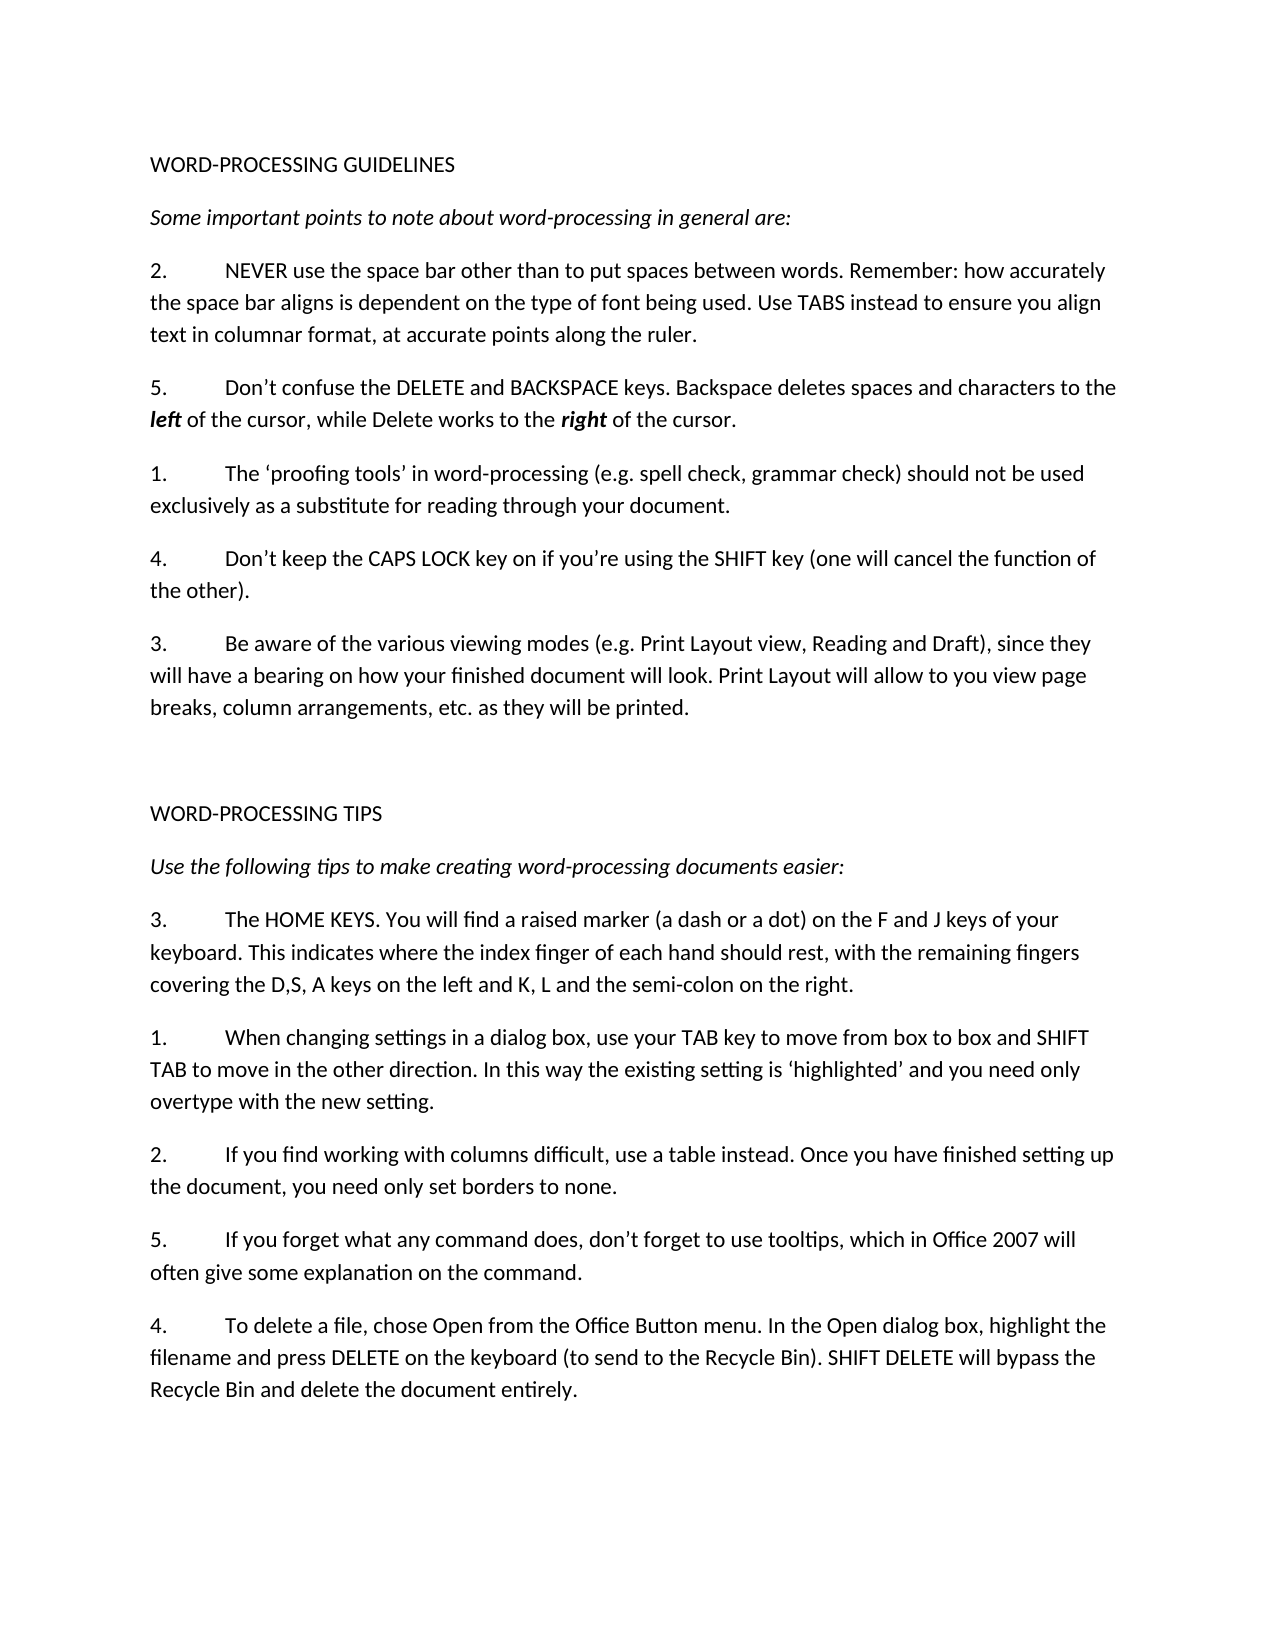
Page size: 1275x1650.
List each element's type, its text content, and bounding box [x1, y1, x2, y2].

text 2. If you find working with columns difficult, use a table instead. Once you have finished setting up the document, you need only set borders to none. [150, 1140, 1125, 1201]
subtitle WORD-PROCESSING GUIDELINES [150, 150, 1125, 178]
text 5. If you forget what any command does, don’t forget to use tooltips, which in Office 2007 will often give some explanation on the command. [150, 1226, 1125, 1286]
text 3. The HOME KEYS. You will find a raised marker (a dash or a dot) on the F and J keys of your keyboard. This indicates where the index finger of each hand should rest, with the remaining fingers covering the D,S, A keys on the left and K, L and the semi-colon on the right. [150, 906, 1125, 998]
text Some important points to note about word-processing in general are: [150, 203, 1125, 231]
text 1. When changing settings in a dialog box, use your TAB key to move from box to box and SHIFT TAB to move in the other direction. In this way the existing setting is ‘highlighted’ and you need only overtype with the new setting. [150, 1023, 1125, 1115]
text 3. Be aware of the various viewing modes (e.g. Print Layout view, Reading and Draft), since they will have a bearing on how your finished document will look. Print Layout will allow to you view page breaks, column arrangements, etc. as they will be printed. [150, 629, 1125, 721]
text 2. NEVER use the space bar other than to put spaces between words. Remember: how accurately the space bar aligns is dependent on the type of font being used. Use TABS instead to ensure you align text in columnar format, at accurate points along the ruler. [150, 256, 1125, 348]
text 4. Don’t keep the CAPS LOCK key on if you’re using the SHIFT key (one will cancel the function of the other). [150, 544, 1125, 604]
text 4. To delete a file, chose Open from the Office Button menu. In the Open dialog box, highlight the filename and press DELETE on the keyboard (to send to the Recycle Bin). SHIFT DELETE will bypass the Recycle Bin and delete the document entirely. [150, 1311, 1125, 1403]
text 1. The ‘proofing tools’ in word-processing (e.g. spell check, grammar check) should not be used exclusively as a substitute for reading through your document. [150, 459, 1125, 519]
text 5. Don’t confuse the DELETE and BACKSPACE keys. Backspace deletes spaces and characters to the left of the cursor, while Delete works to the right of the cursor. [150, 373, 1125, 434]
text Use the following tips to make creating word-processing documents easier: [150, 852, 1125, 881]
subtitle WORD-PROCESSING TIPS [150, 799, 1125, 827]
